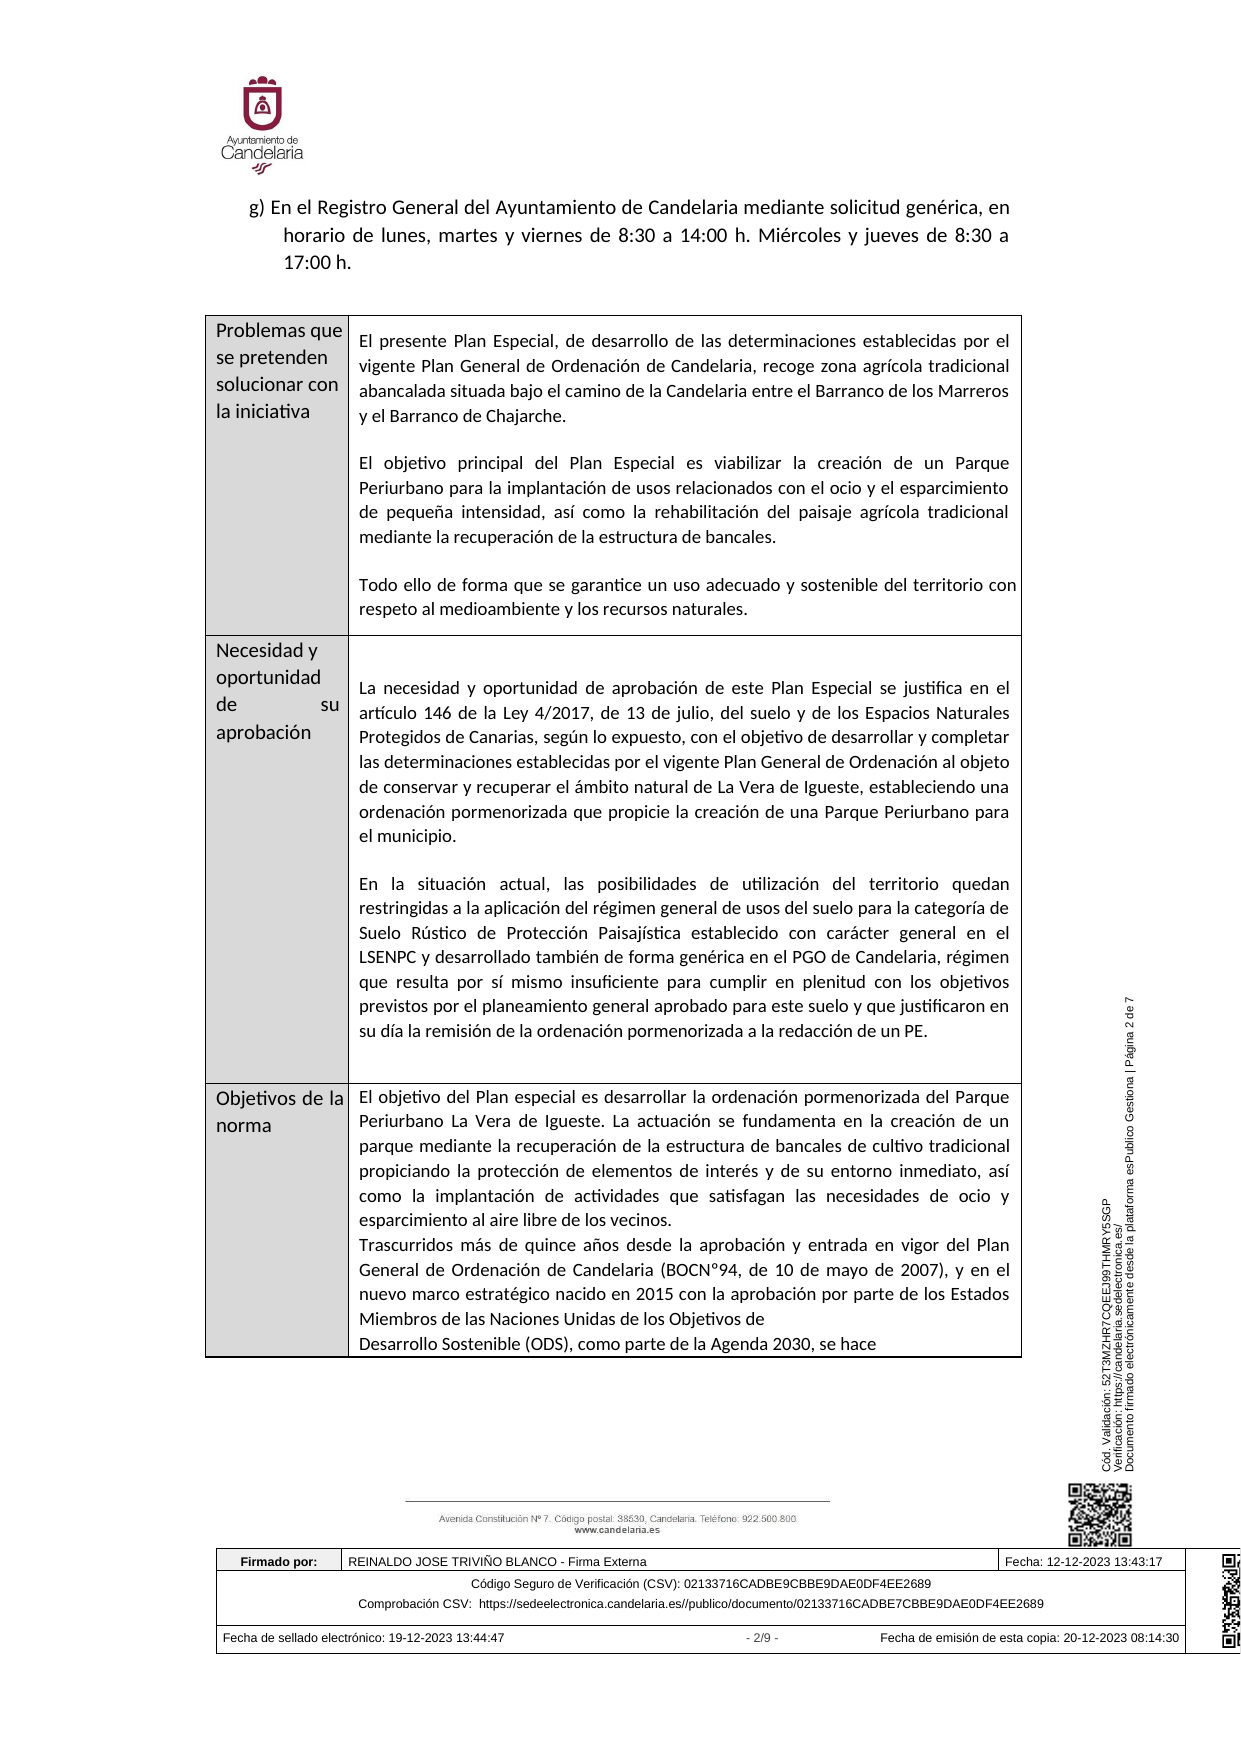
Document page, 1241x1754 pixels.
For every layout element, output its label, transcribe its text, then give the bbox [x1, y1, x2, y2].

table_header El presente Plan Especial, de desarrollo de las determinaciones establecidas por el vigente Plan General de Ordenación de Candelaria, recoge zona agrícola tradicional abancalada situada bajo el camino de la Candelaria entre el Barranco de los Marreros y el Barranco de Chajarche. El objetivo principal del Plan Especial es viabilizar la creación de un Parque Periurbano para la implantación de usos relacionados con el ocio y el esparcimiento de pequeña intensidad, así como la rehabilitación del paisaje agrícola tradicional mediante la recuperación de la estructura de bancales. Todo ello de forma que se garantice un uso adecuado y sostenible del territorio con respeto al medioambiente y los recursos naturales. [349, 316, 1021, 635]
table_cell La necesidad y oportunidad de aprobación de este Plan Especial se justifica en el artículo 146 de la Ley 4/2017, de 13 de julio, del suelo y de los Espacios Naturales Protegidos de Canarias, según lo expuesto, con el objetivo de desarrollar y completar las determinaciones establecidas por el vigente Plan General de Ordenación al objeto de conservar y recuperar el ámbito natural de La Vera de Igueste, estableciendo una ordenación pormenorizada que propicie la creación de una Parque Periurbano para el municipio. En la situación actual, las posibilidades de utilización del territorio quedan restringidas a la aplicación del régimen general de usos del suelo para la categoría de Suelo Rústico de Protección Paisajística establecido con carácter general en el LSENPC y desarrollado también de forma genérica en el PGO de Candelaria, régimen que resulta por sí mismo insuficiente para cumplir en plenitud con los objetivos previstos por el planeamiento general aprobado para este suelo y que justificaron en su día la remisión de la ordenación pormenorizada a la redacción de un PE. [349, 636, 1021, 1083]
table_cell Objetivos de la norma [206, 1084, 348, 1356]
text g) En el Registro General del Ayuntamiento de Candelaria mediante solicitud genérica, en horario de lunes, martes y viernes de 8:30 a 14:00 h. Miércoles y jueves de 8:30 a 17:00 h. [249, 194, 1011, 274]
table_header Problemas que se pretenden solucionar con la iniciativa [206, 316, 348, 635]
table_cell Necesidad y oportunidad de su aprobación [206, 636, 348, 1083]
table_cell El objetivo del Plan especial es desarrollar la ordenación pormenorizada del Parque Periurbano La Vera de Igueste. La actuación se fundamenta en la creación de un parque mediante la recuperación de la estructura de bancales de cultivo tradicional propiciando la protección de elementos de interés y de su entorno inmediato, así como la implantación de actividades que satisfagan las necesidades de ocio y esparcimiento al aire libre de los vecinos. Trascurridos más de quince años desde la aprobación y entrada en vigor del Plan General de Ordenación de Candelaria (BOCNº94, de 10 de mayo de 2007), y en el nuevo marco estratégico nacido en 2015 con la aprobación por parte de los Estados Miembros de las Naciones Unidas de los Objetivos de Desarrollo Sostenible (ODS), como parte de la Agenda 2030, se hace [349, 1084, 1021, 1356]
